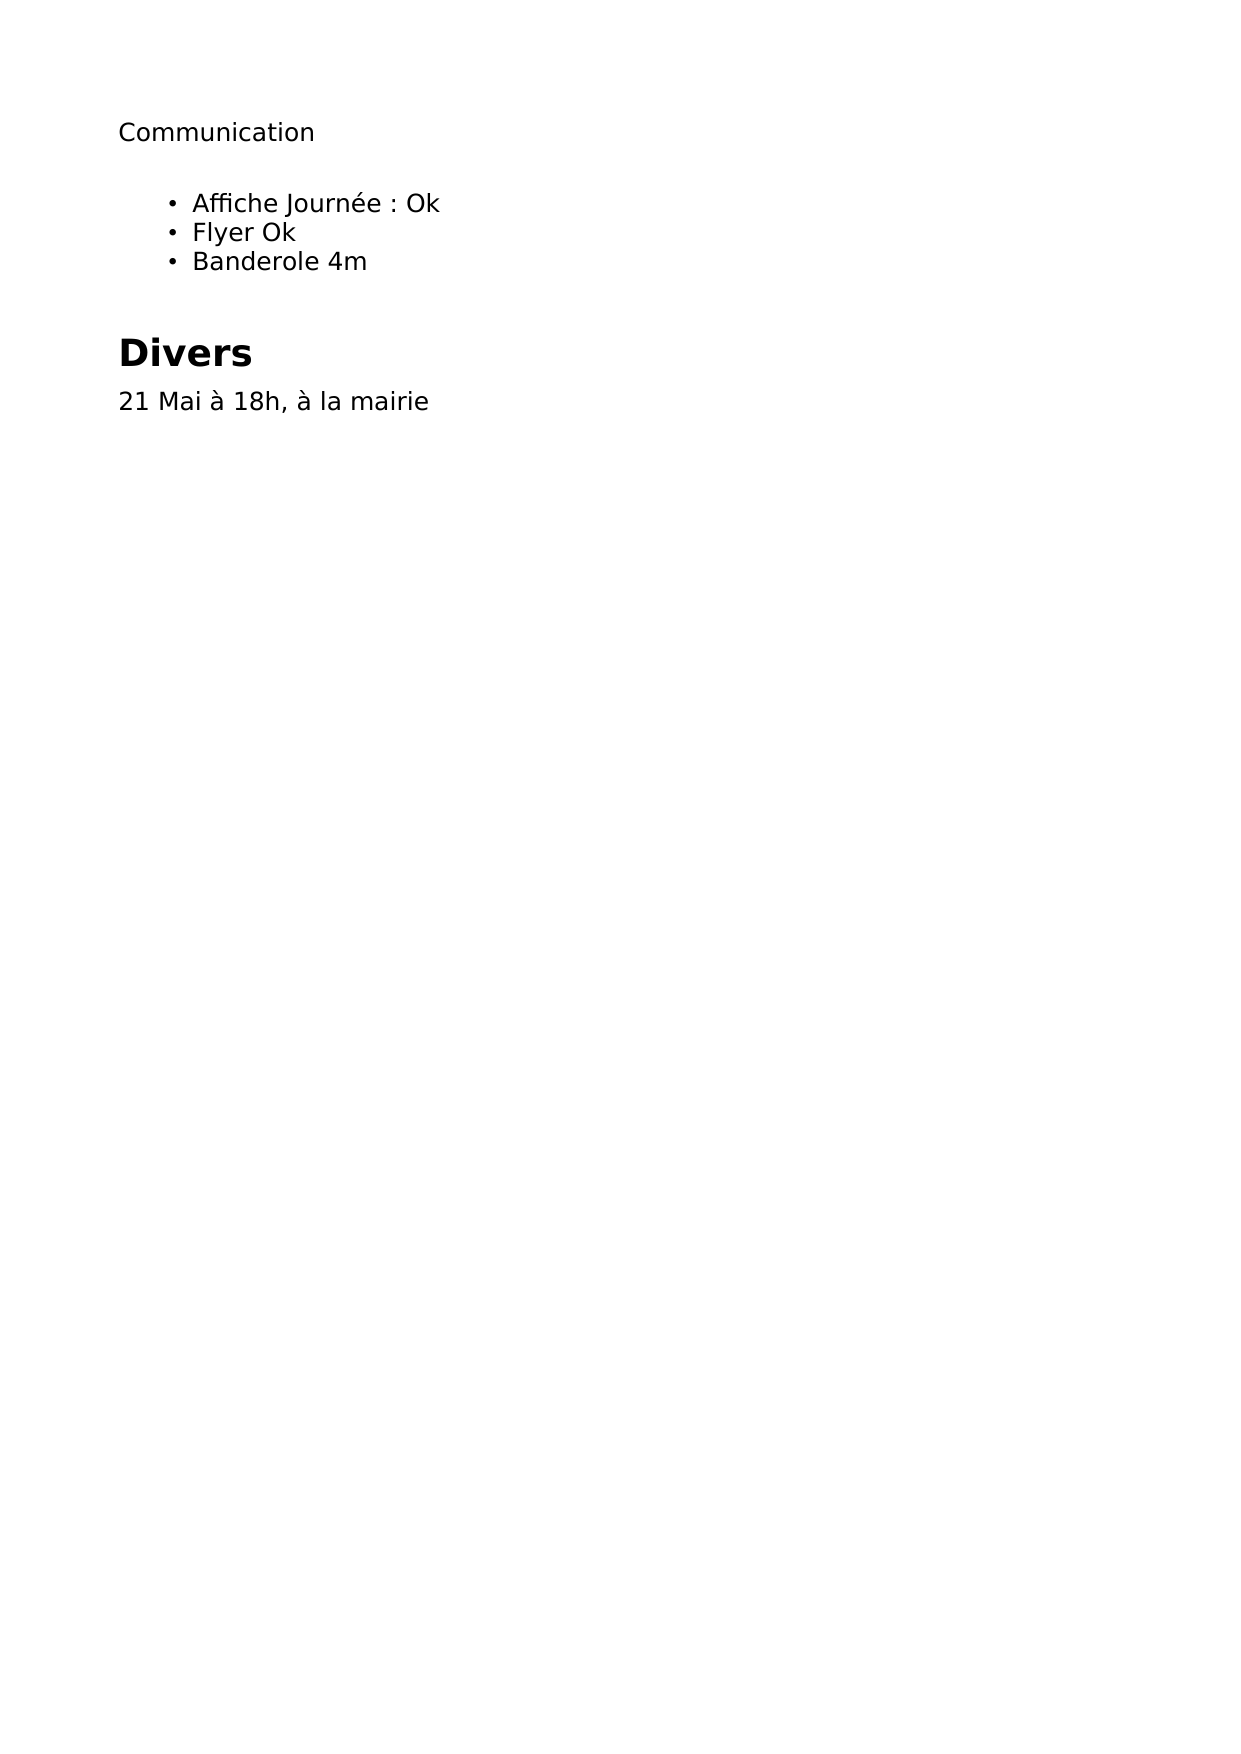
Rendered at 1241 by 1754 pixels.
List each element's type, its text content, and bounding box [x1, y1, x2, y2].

list Flyer Ok [177, 218, 1122, 248]
list Banderole 4m [177, 248, 1122, 277]
text 21 Mai à 18h, à la mairie [118, 387, 1122, 417]
subtitle Divers [118, 331, 1122, 375]
list Affiche Journée : Ok [177, 189, 1122, 218]
text Communication [118, 118, 1122, 147]
